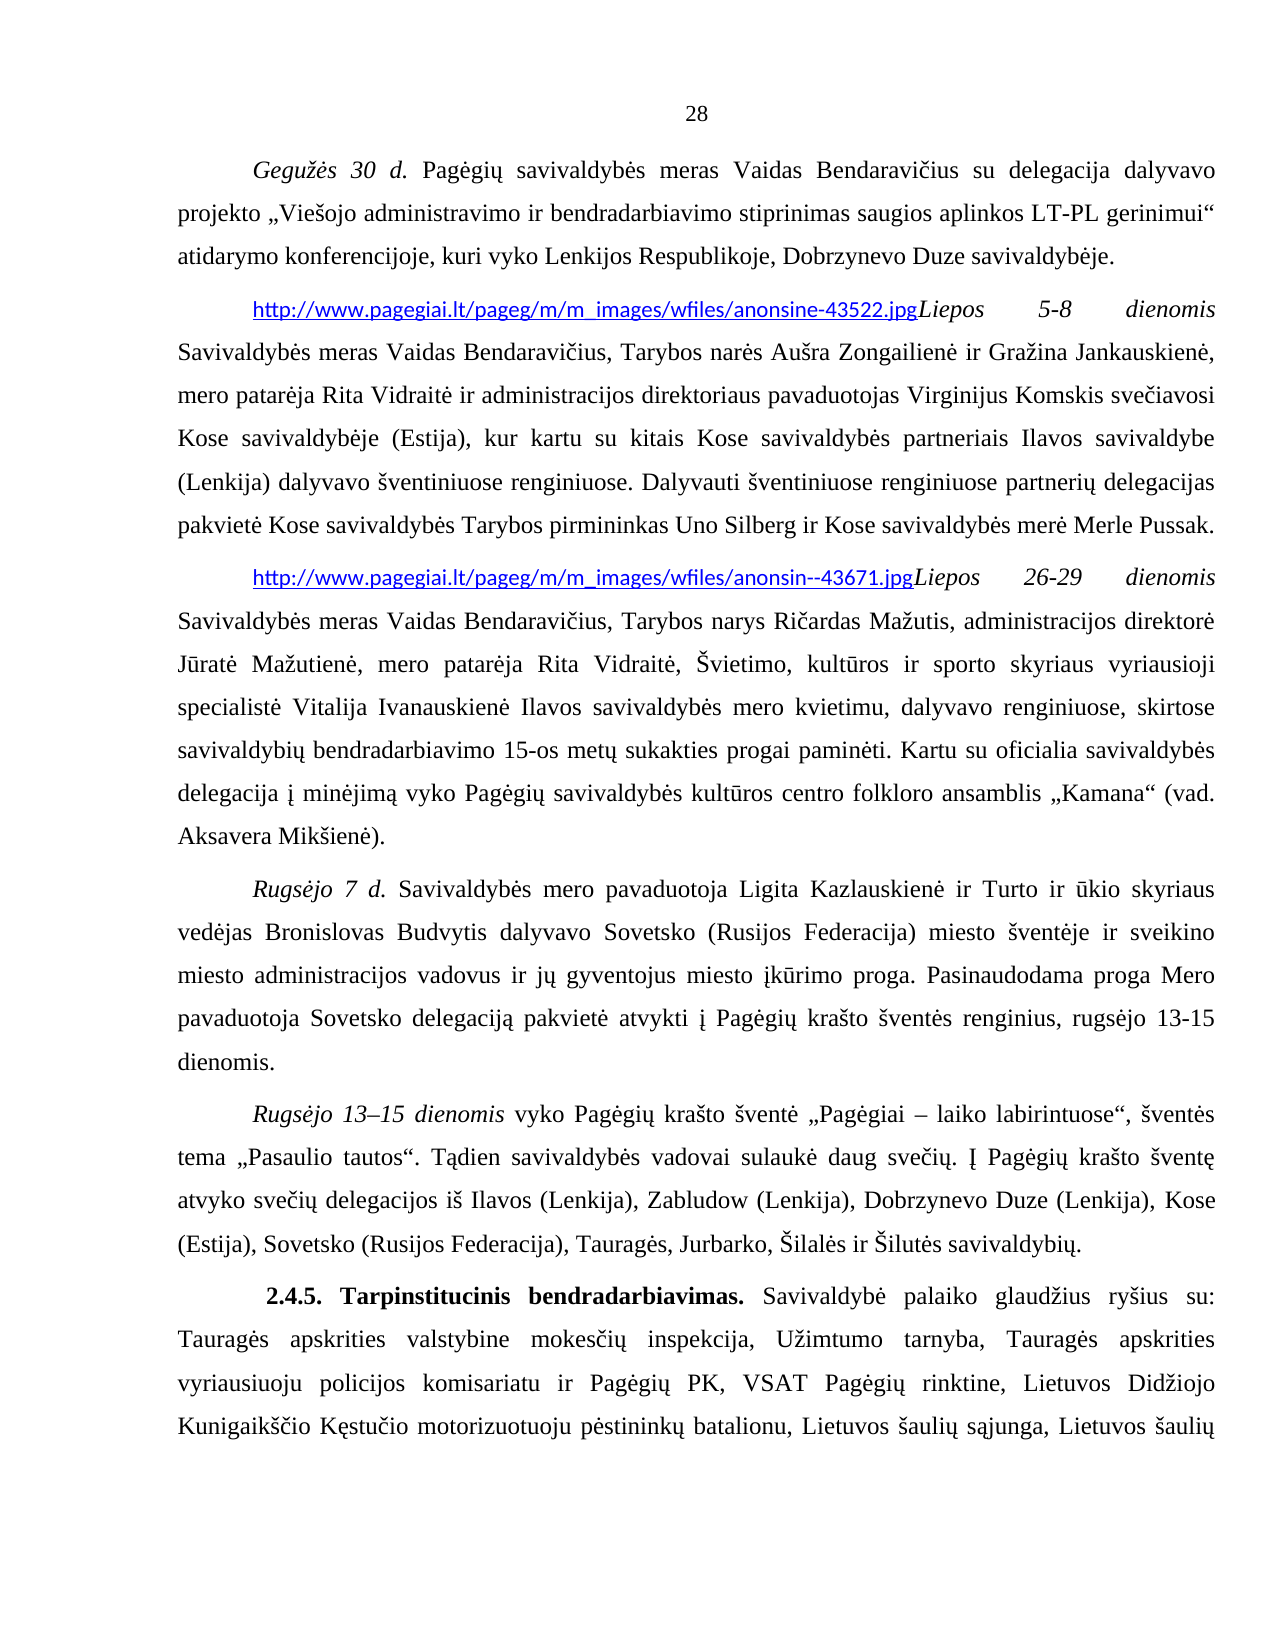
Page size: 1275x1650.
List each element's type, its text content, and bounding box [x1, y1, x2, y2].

text http://www.pagegiai.lt/pageg/m/m_images/wfiles/anonsine-43522.jpgLiepos 5-8 dienomis Savivaldybės meras Vaidas Bendaravičius, Tarybos narės Aušra Zongailienė ir Gražina Jankauskienė, mero patarėja Rita Vidraitė ir administracijos direktoriaus pavaduotojas Virginijus Komskis svečiavosi Kose savivaldybėje (Estija), kur kartu su kitais Kose savivaldybės partneriais Ilavos savivaldybe (Lenkija) dalyvavo šventiniuose renginiuose. Dalyvauti šventiniuose renginiuose partnerių delegacijas pakvietė Kose savivaldybės Tarybos pirmininkas Uno Silberg ir Kose savivaldybės merė Merle Pussak. [177, 294, 1216, 538]
text http://www.pagegiai.lt/pageg/m/m_images/wfiles/anonsin--43671.jpgLiepos 26-29 dienomis Savivaldybės meras Vaidas Bendaravičius, Tarybos narys Ričardas Mažutis, administracijos direktorė Jūratė Mažutienė, mero patarėja Rita Vidraitė, Švietimo, kultūros ir sporto skyriaus vyriausioji specialistė Vitalija Ivanauskienė Ilavos savivaldybės mero kvietimu, dalyvavo renginiuose, skirtose savivaldybių bendradarbiavimo 15-os metų sukakties progai paminėti. Kartu su oficialia savivaldybės delegacija į minėjimą vyko Pagėgių savivaldybės kultūros centro folkloro ansamblis „Kamana“ (vad. Aksavera Mikšienė). [177, 562, 1216, 850]
text Rugsėjo 13–15 dienomis vyko Pagėgių krašto šventė „Pagėgiai – laiko labirintuose“, šventės tema „Pasaulio tautos“. Tądien savivaldybės vadovai sulaukė daug svečių. Į Pagėgių krašto šventę atvyko svečių delegacijos iš Ilavos (Lenkija), Zabludow (Lenkija), Dobrzynevo Duze (Lenkija), Kose (Estija), Sovetsko (Rusijos Federacija), Tauragės, Jurbarko, Šilalės ir Šilutės savivaldybių. [177, 1099, 1216, 1257]
text Rugsėjo 7 d. Savivaldybės mero pavaduotoja Ligita Kazlauskienė ir Turto ir ūkio skyriaus vedėjas Bronislovas Budvytis dalyvavo Sovetsko (Rusijos Federacija) miesto šventėje ir sveikino miesto administracijos vadovus ir jų gyventojus miesto įkūrimo proga. Pasinaudodama proga Mero pavaduotoja Sovetsko delegaciją pakvietė atvykti į Pagėgių krašto šventės renginius, rugsėjo 13-15 dienomis. [177, 874, 1216, 1075]
text Gegužės 30 d. Pagėgių savivaldybės meras Vaidas Bendaravičius su delegacija dalyvavo projekto „Viešojo administravimo ir bendradarbiavimo stiprinimas saugios aplinkos LT-PL gerinimui“ atidarymo konferencijoje, kuri vyko Lenkijos Respublikoje, Dobrzynevo Duze savivaldybėje. [177, 155, 1216, 270]
text 2.4.5. Tarpinstitucinis bendradarbiavimas. Savivaldybė palaiko glaudžius ryšius su: Tauragės apskrities valstybine mokesčių inspekcija, Užimtumo tarnyba, Tauragės apskrities vyriausiuoju policijos komisariatu ir Pagėgių PK, VSAT Pagėgių rinktine, Lietuvos Didžiojo Kunigaikščio Kęstučio motorizuotuoju pėstininkų batalionu, Lietuvos šaulių sąjunga, Lietuvos šaulių [177, 1281, 1216, 1439]
